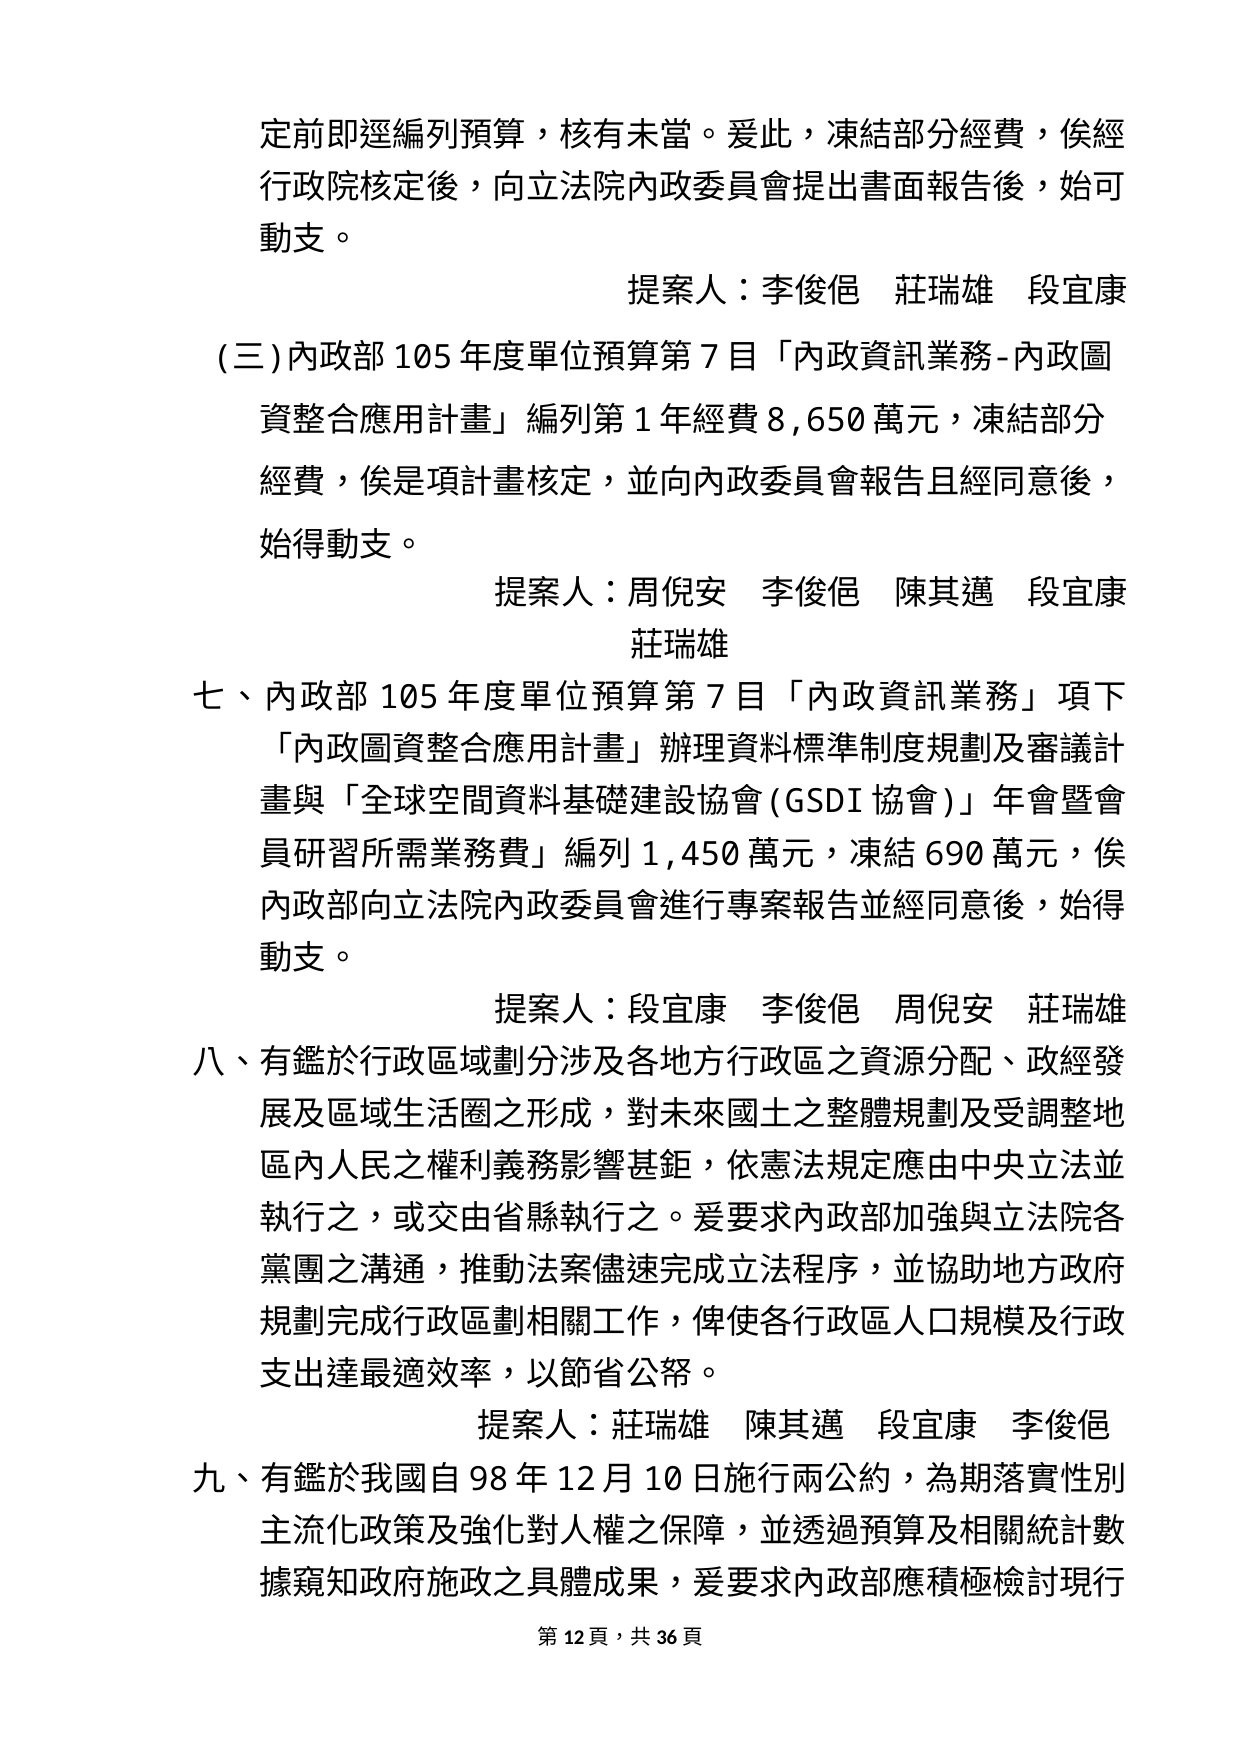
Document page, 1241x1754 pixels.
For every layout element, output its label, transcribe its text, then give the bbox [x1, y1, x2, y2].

text 七、內政部105年度單位預算第7目「內政資訊業務」項下「內政圖資整合應用計畫」辦理資料標準制度規劃及審議計畫與「全球空間資料基礎建設協會(GSDI協會)」年會暨會員研習所需業務費」編列1,450萬元，凍結690萬元，俟內政部向立法院內政委員會進行專案報告並經同意後，始得動支。 [192, 667, 1127, 979]
text 提案人：莊瑞雄 陳其邁 段宜康 李俊俋 [192, 1396, 1127, 1448]
text 莊瑞雄 [192, 615, 1127, 667]
text 提案人：周倪安 李俊俋 陳其邁 段宜康 [192, 563, 1127, 615]
text (三)內政部105年度單位預算第7目「內政資訊業務-內政圖資整合應用計畫」編列第1年經費8,650萬元，凍結部分經費，俟是項計畫核定，並向內政委員會報告且經同意後，始得動支。 [192, 313, 1127, 563]
text 九、有鑑於我國自98年12月10日施行兩公約，為期落實性別主流化政策及強化對人權之保障，並透過預算及相關統計數據窺知政府施政之具體成果，爰要求內政部應積極檢討現行 [192, 1448, 1127, 1604]
text 定前即逕編列預算，核有未當。爰此，凍結部分經費，俟經行政院核定後，向立法院內政委員會提出書面報告後，始可動支。 [192, 104, 1127, 261]
text 八、有鑑於行政區域劃分涉及各地方行政區之資源分配、政經發展及區域生活圈之形成，對未來國土之整體規劃及受調整地區內人民之權利義務影響甚鉅，依憲法規定應由中央立法並執行之，或交由省縣執行之。爰要求內政部加強與立法院各黨團之溝通，推動法案儘速完成立法程序，並協助地方政府規劃完成行政區劃相關工作，俾使各行政區人口規模及行政支出達最適效率，以節省公帑。 [192, 1032, 1127, 1396]
text 提案人：段宜康 李俊俋 周倪安 莊瑞雄 [192, 979, 1127, 1032]
text 提案人：李俊俋 莊瑞雄 段宜康 [192, 261, 1127, 313]
